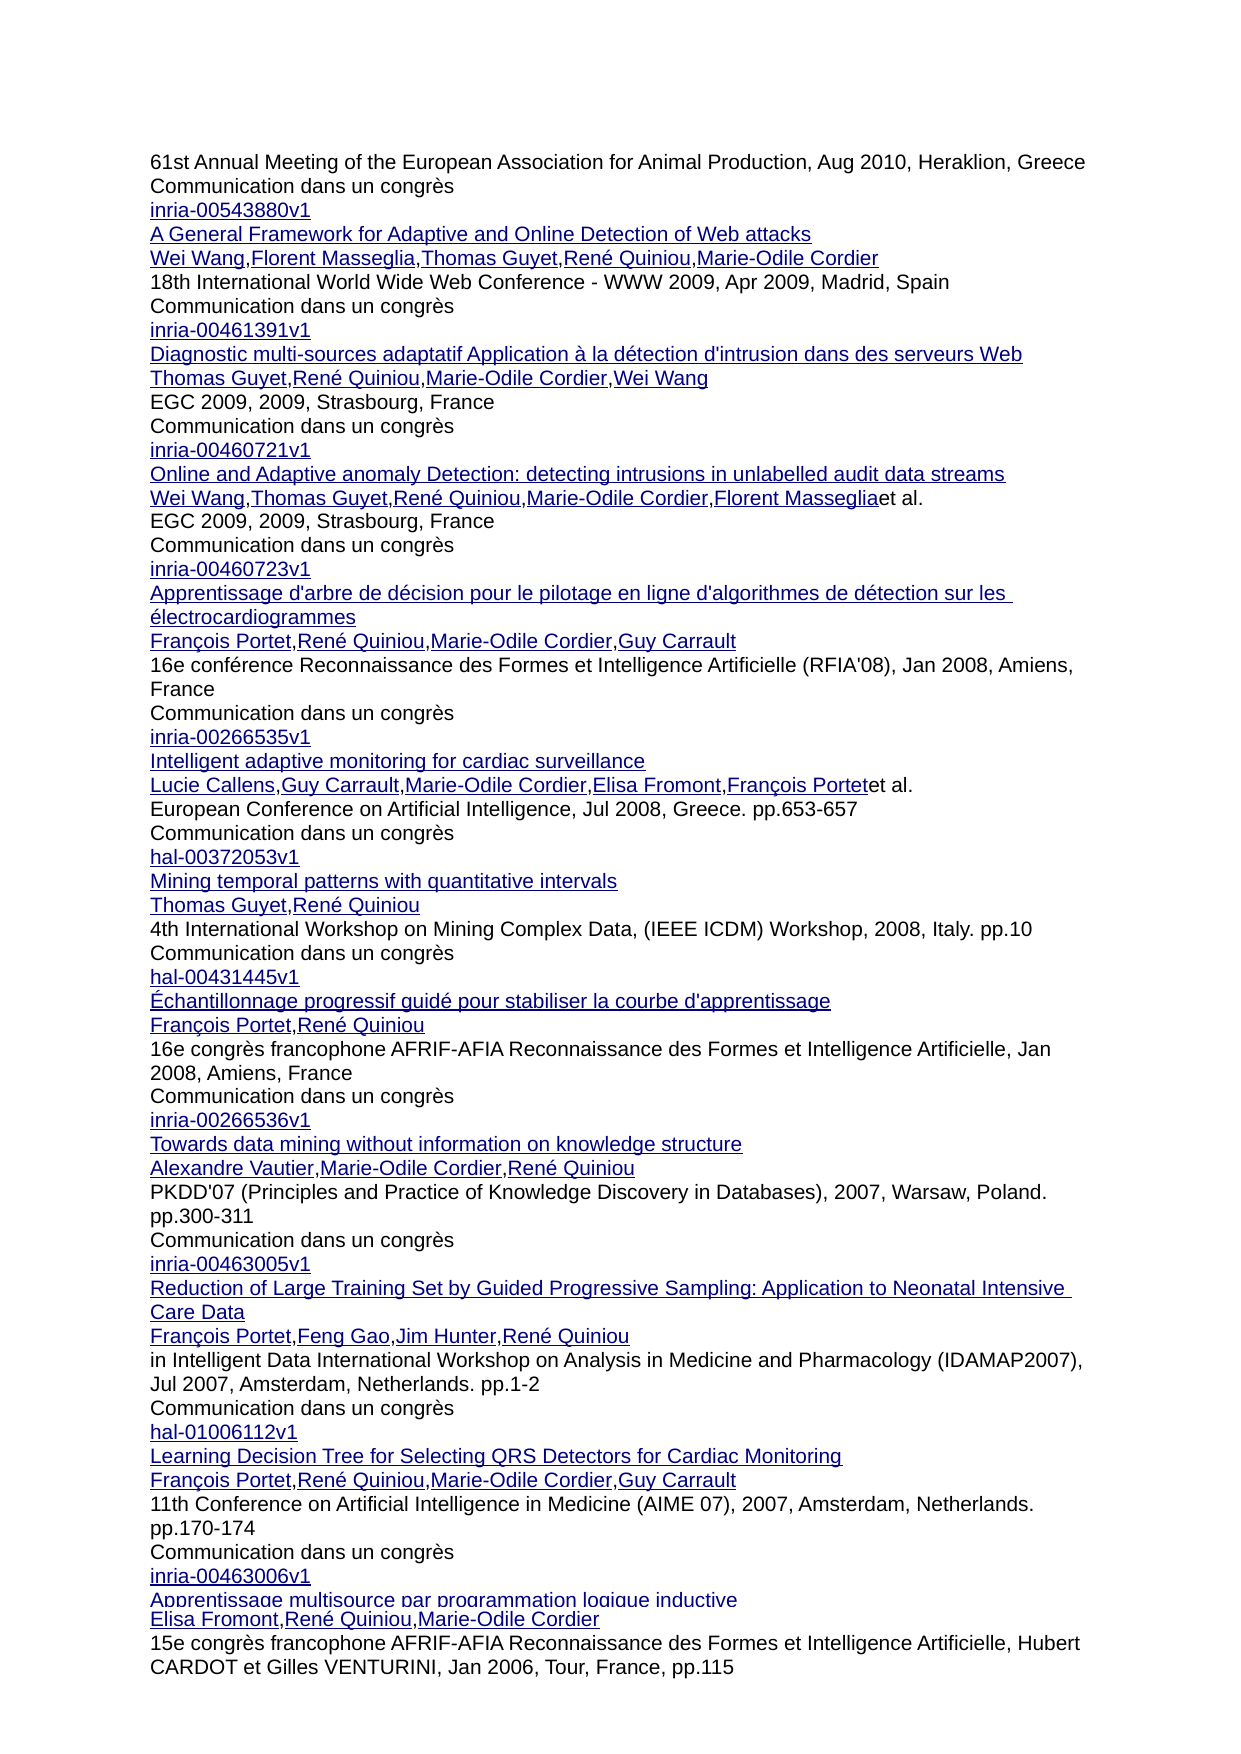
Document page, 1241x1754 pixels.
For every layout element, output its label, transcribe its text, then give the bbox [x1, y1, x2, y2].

table_cell Mining temporal patterns with quantitative intervals Thomas Guyet,René Quiniou 4th International Workshop on Mining Complex Data, (IEEE ICDM) Workshop, 2008, Italy. pp.10 Communication dans un congrès hal-00431445v1 [150, 869, 1090, 988]
table_cell Intelligent adaptive monitoring for cardiac surveillance Lucie Callens,Guy Carrault,Marie-Odile Cordier,Elisa Fromont,François Portetet al. European Conference on Artificial Intelligence, Jul 2008, Greece. pp.653-657 Communication dans un congrès hal-00372053v1 [150, 749, 1090, 869]
table_cell Towards data mining without information on knowledge structure Alexandre Vautier,Marie-Odile Cordier,René Quiniou PKDD'07 (Principles and Practice of Knowledge Discovery in Databases), 2007, Warsaw, Poland. pp.300-311 Communication dans un congrès inria-00463005v1 [150, 1132, 1090, 1276]
table_cell Échantillonnage progressif guidé pour stabiliser la courbe d'apprentissage François Portet,René Quiniou 16e congrès francophone AFRIF-AFIA Reconnaissance des Formes et Intelligence Artificielle, Jan 2008, Amiens, France Communication dans un congrès inria-00266536v1 [150, 989, 1090, 1132]
table_cell Reduction of Large Training Set by Guided Progressive Sampling: Application to Neonatal Intensive Care Data François Portet,Feng Gao,Jim Hunter,René Quiniou in Intelligent Data International Workshop on Analysis in Medicine and Pharmacology (IDAMAP2007), Jul 2007, Amsterdam, Netherlands. pp.1-2 Communication dans un congrès hal-01006112v1 [150, 1276, 1090, 1444]
table_cell Online and Adaptive anomaly Detection: detecting intrusions in unlabelled audit data streams Wei Wang,Thomas Guyet,René Quiniou,Marie-Odile Cordier,Florent Massegliaet al. EGC 2009, 2009, Strasbourg, France Communication dans un congrès inria-00460723v1 [150, 461, 1090, 581]
table_cell Apprentissage d'arbre de décision pour le pilotage en ligne d'algorithmes de détection sur les électrocardiogrammes François Portet,René Quiniou,Marie-Odile Cordier,Guy Carrault 16e conférence Reconnaissance des Formes et Intelligence Artificielle (RFIA'08), Jan 2008, Amiens, France Communication dans un congrès inria-00266535v1 [150, 581, 1090, 749]
table_cell A General Framework for Adaptive and Online Detection of Web attacks Wei Wang,Florent Masseglia,Thomas Guyet,René Quiniou,Marie-Odile Cordier 18th International World Wide Web Conference - WWW 2009, Apr 2009, Madrid, Spain Communication dans un congrès inria-00461391v1 [150, 222, 1090, 342]
table_cell 61st Annual Meeting of the European Association for Animal Production, Aug 2010, Heraklion, Greece Communication dans un congrès inria-00543880v1 [150, 150, 1090, 222]
table_cell Learning Decision Tree for Selecting QRS Detectors for Cardiac Monitoring François Portet,René Quiniou,Marie-Odile Cordier,Guy Carrault 11th Conference on Artificial Intelligence in Medicine (AIME 07), 2007, Amsterdam, Netherlands. pp.170-174 Communication dans un congrès inria-00463006v1 [150, 1444, 1090, 1587]
table_cell Diagnostic multi-sources adaptatif Application à la détection d'intrusion dans des serveurs Web Thomas Guyet,René Quiniou,Marie-Odile Cordier,Wei Wang EGC 2009, 2009, Strasbourg, France Communication dans un congrès inria-00460721v1 [150, 342, 1090, 461]
table_cell Apprentissage multisource par programmation logique inductive Elisa Fromont,René Quiniou,Marie-Odile Cordier 15e congrès francophone AFRIF-AFIA Reconnaissance des Formes et Intelligence Artificielle, Hubert CARDOT et Gilles VENTURINI, Jan 2006, Tour, France, pp.115 [150, 1588, 1090, 1679]
